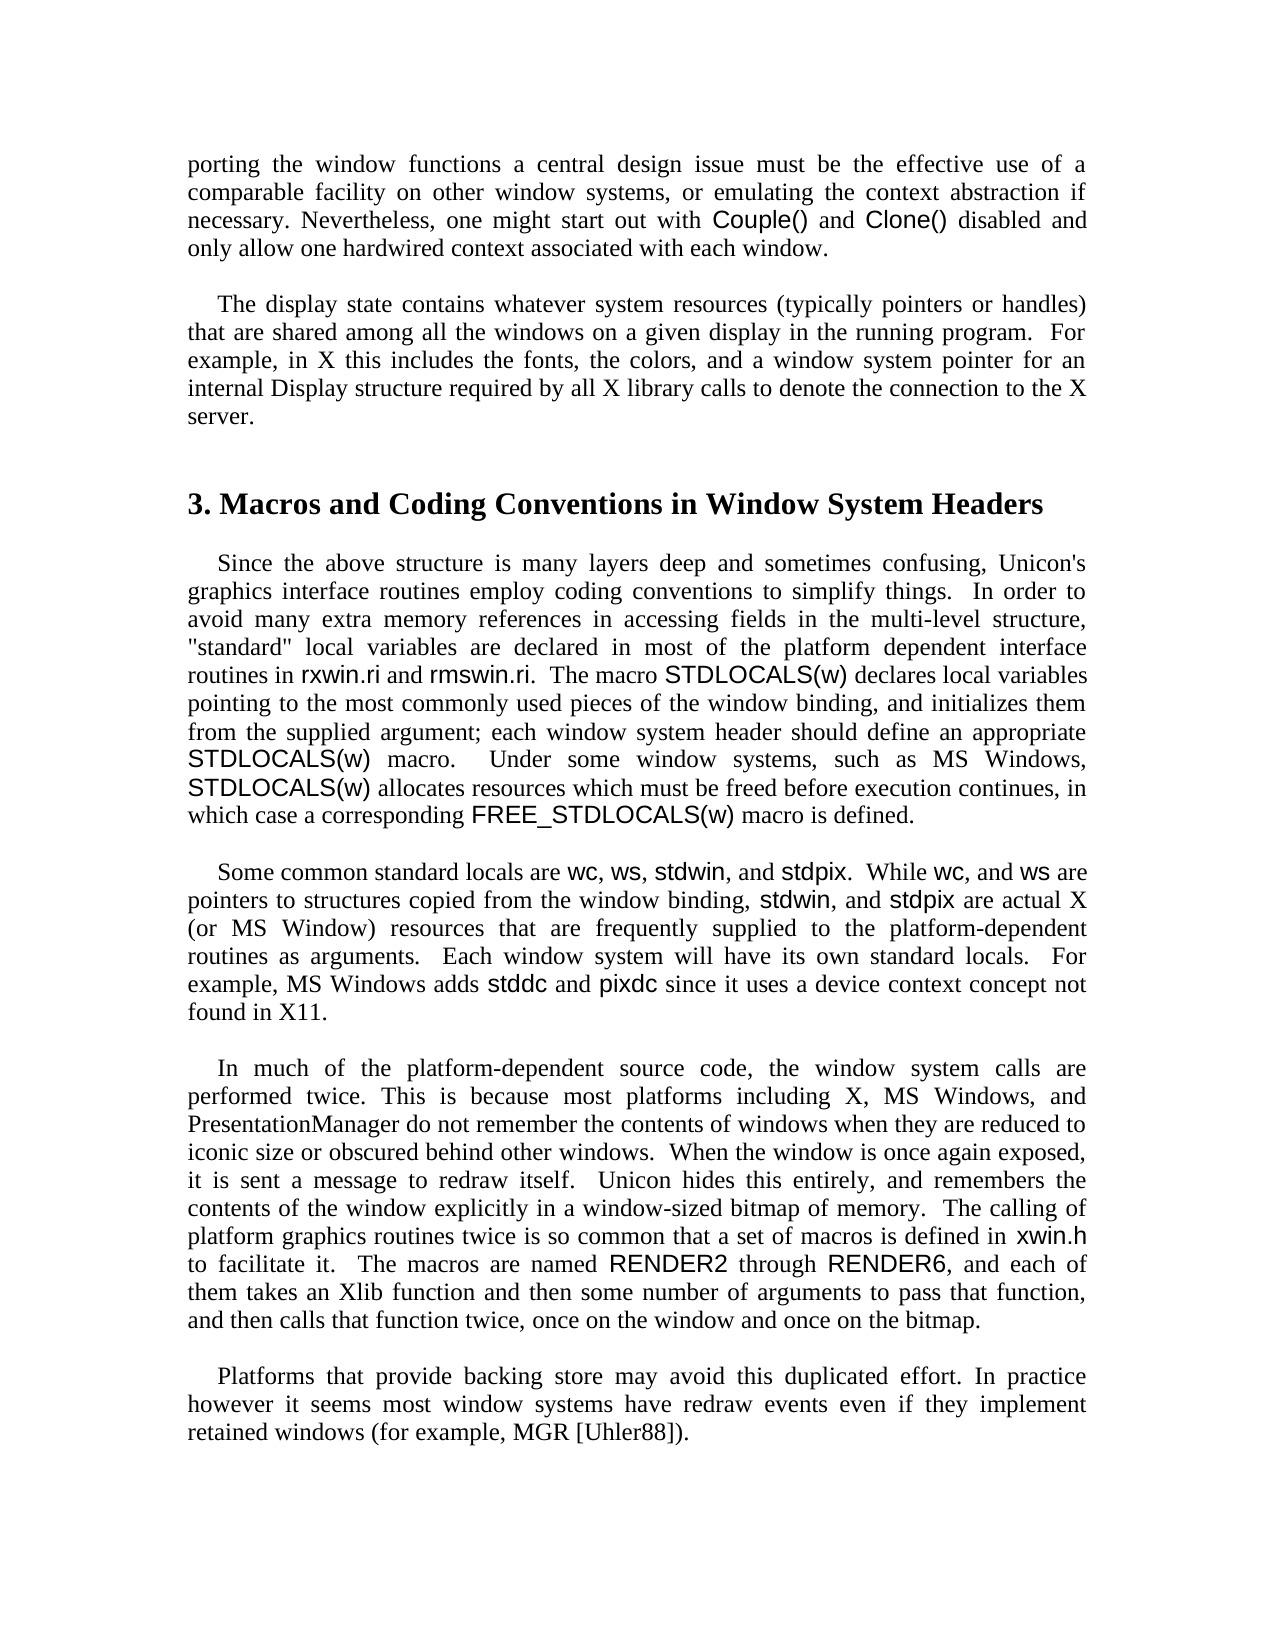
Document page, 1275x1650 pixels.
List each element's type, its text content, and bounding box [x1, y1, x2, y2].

text porting the window functions a central design issue must be the effective use of a comparable facility on other window systems, or emulating the context abstraction if necessary. Nevertheless, one might start out with Couple() and Clone() disabled and only allow one hardwired context associated with each window. [187, 150, 1087, 262]
text Platforms that provide backing store may avoid this duplicated effort. In practice however it seems most window systems have redraw events even if they implement retained windows (for example, MGR [Uhler88]). [187, 1362, 1087, 1446]
text The display state contains whatever system resources (typically pointers or handles) that are shared among all the windows on a given display in the running program. For example, in X this includes the fonts, the colors, and a window system pointer for an internal Display structure required by all X library calls to denote the connection to the X server. [187, 290, 1087, 430]
text Some common standard locals are wc, ws, stdwin, and stdpix. While wc, and ws are pointers to structures copied from the window binding, stdwin, and stdpix are actual X (or MS Window) resources that are frequently supplied to the platform-dependent routines as arguments. Each window system will have its own standard locals. For example, MS Windows adds stddc and pixdc since it uses a device context concept not found in X11. [187, 857, 1087, 1026]
subtitle 3. Macros and Coding Conventions in Window System Headers [187, 486, 1087, 521]
text Since the above structure is many layers deep and sometimes confusing, Unicon's graphics interface routines employ coding conventions to simplify things. In order to avoid many extra memory references in accessing fields in the multi-level structure, "standard" local variables are declared in most of the platform dependent interface routines in rxwin.ri and rmswin.ri. The macro STDLOCALS(w) declares local variables pointing to the most commonly used pieces of the window binding, and initializes them from the supplied argument; each window system header should define an appropriate STDLOCALS(w) macro. Under some window systems, such as MS Windows, STDLOCALS(w) allocates resources which must be freed before execution continues, in which case a corresponding FREE_STDLOCALS(w) macro is defined. [187, 549, 1087, 829]
text In much of the platform-dependent source code, the window system calls are performed twice. This is because most platforms including X, MS Windows, and PresentationManager do not remember the contents of windows when they are reduced to iconic size or obscured behind other windows. When the window is once again exposed, it is sent a message to redraw itself. Unicon hides this entirely, and remembers the contents of the window explicitly in a window-sized bitmap of memory. The calling of platform graphics routines twice is so common that a set of macros is defined in xwin.h to facilitate it. The macros are named RENDER2 through RENDER6, and each of them takes an Xlib function and then some number of arguments to pass that function, and then calls that function twice, once on the window and once on the bitmap. [187, 1054, 1087, 1334]
